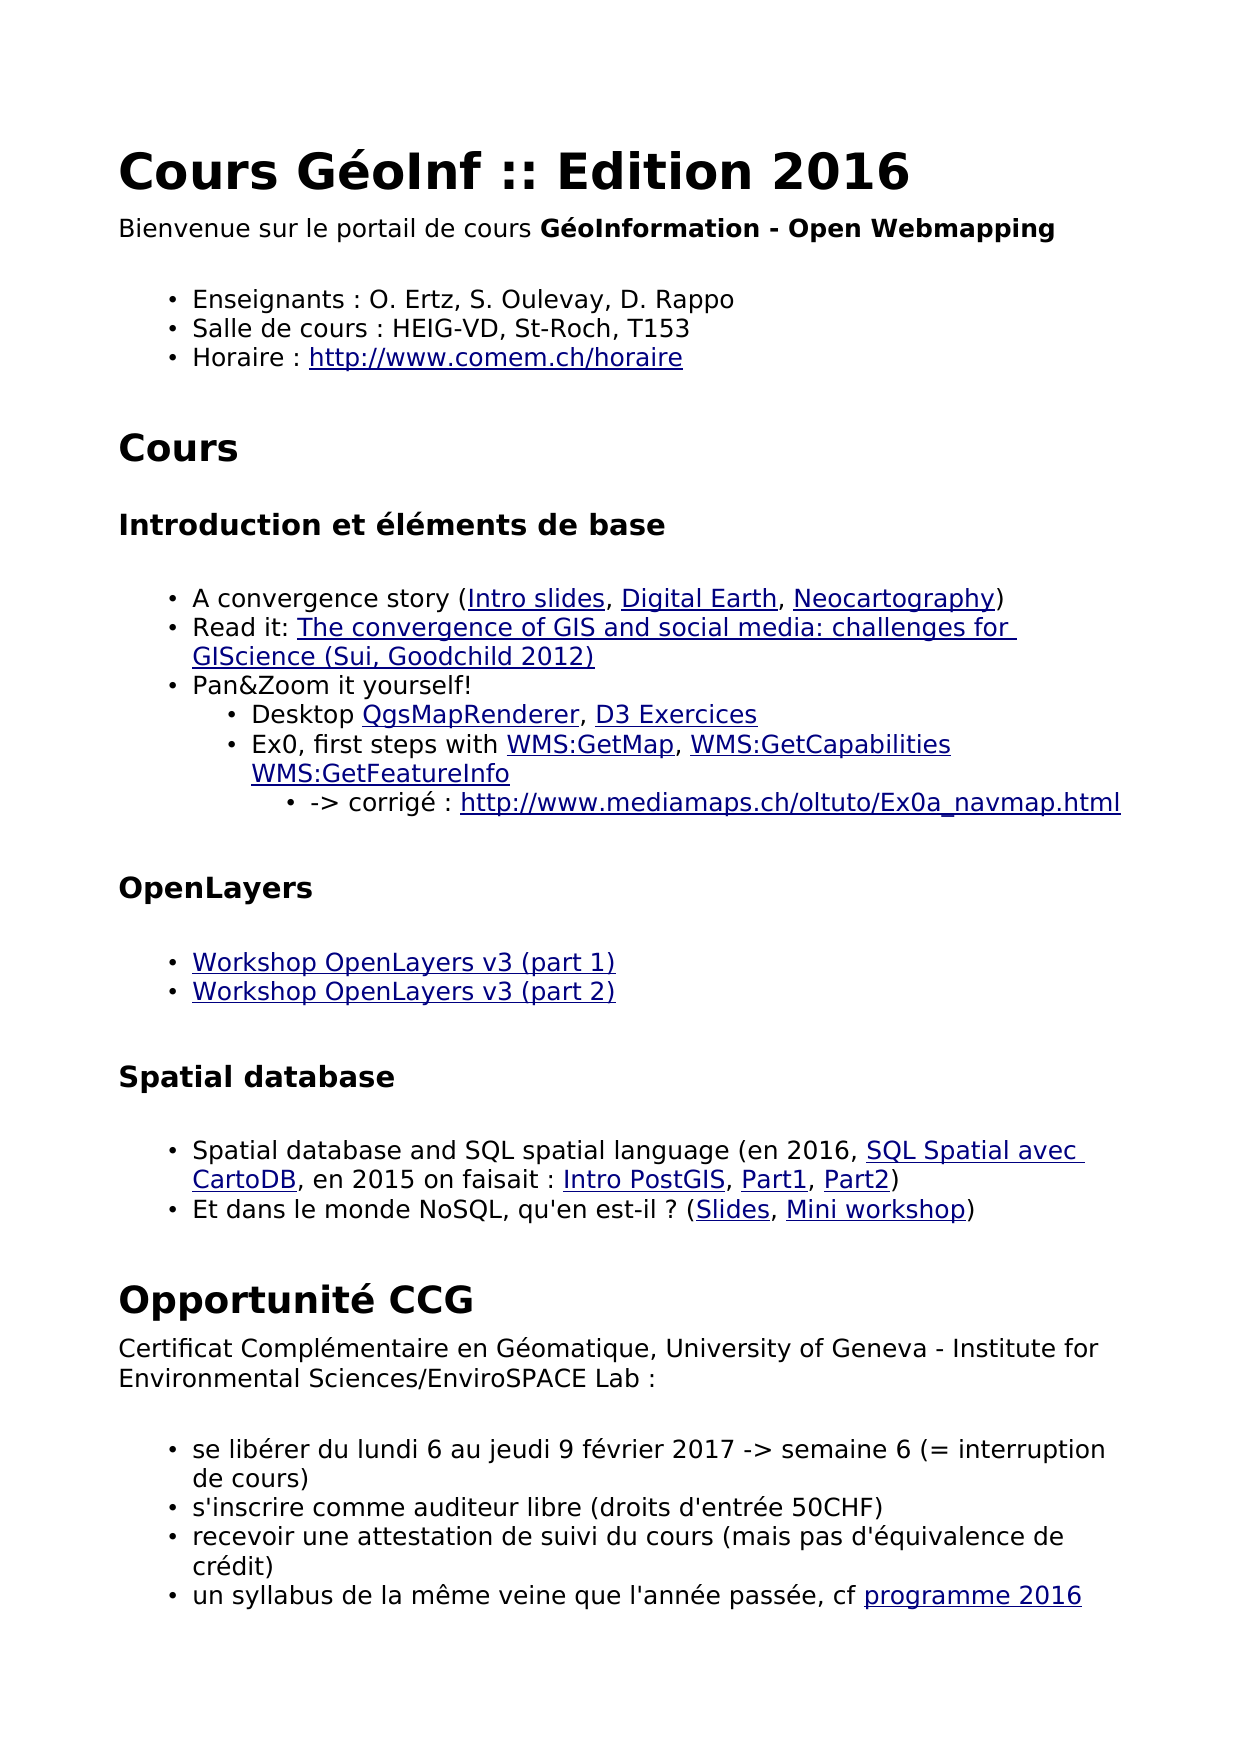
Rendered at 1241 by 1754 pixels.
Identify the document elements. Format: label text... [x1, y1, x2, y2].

list recevoir une attestation de suivi du cours (mais pas d'équivalence de crédit) [177, 1522, 1122, 1581]
list Ex0, first steps with WMS:GetMap, WMS:GetCapabilities WMS:GetFeatureInfo [236, 730, 1122, 788]
list Et dans le monde NoSQL, qu'en est-il ? (Slides, Mini workshop) [177, 1195, 1122, 1224]
subtitle OpenLayers [118, 872, 1122, 906]
list Spatial database and SQL spatial language (en 2016, SQL Spatial avec CartoDB, en 2015 on faisait : Intro PostGIS, Part1, Part2) [177, 1137, 1122, 1195]
subtitle Introduction et éléments de base [118, 508, 1122, 542]
list Read it: The convergence of GIS and social media: challenges for GIScience (Sui, Goodchild 2012) [177, 613, 1122, 672]
text Bienvenue sur le portail de cours GéoInformation - Open Webmapping [118, 214, 1122, 243]
text Certificat Complémentaire en Géomatique, University of Geneva - Institute for Environmental Sciences/EnviroSPACE Lab : [118, 1335, 1122, 1393]
subtitle Opportunité CCG [118, 1278, 1122, 1322]
list se libérer du lundi 6 au jeudi 9 février 2017 -> semaine 6 (= interruption de cours) [177, 1435, 1122, 1493]
list Desktop QgsMapRenderer, D3 Exercices [236, 701, 1122, 730]
list A convergence story (Intro slides, Digital Earth, Neocartography) [177, 584, 1122, 613]
subtitle Cours GéoInf :: Edition 2016 [118, 143, 1122, 201]
list Workshop OpenLayers v3 (part 1) [177, 948, 1122, 977]
list Horaire : http://www.comem.ch/horaire [177, 343, 1122, 372]
list -> corrigé : http://www.mediamaps.ch/oltuto/Ex0a_navmap.html [295, 788, 1122, 817]
list Pan&Zoom it yourself! [177, 672, 1122, 701]
list s'inscrire comme auditeur libre (droits d'entrée 50CHF) [177, 1493, 1122, 1522]
list un syllabus de la même veine que l'année passée, cf programme 2016 [177, 1581, 1122, 1610]
list Enseignants : O. Ertz, S. Oulevay, D. Rappo [177, 285, 1122, 314]
subtitle Spatial database [118, 1061, 1122, 1094]
subtitle Cours [118, 427, 1122, 471]
list Salle de cours : HEIG-VD, St-Roch, T153 [177, 314, 1122, 343]
list Workshop OpenLayers v3 (part 2) [177, 977, 1122, 1006]
